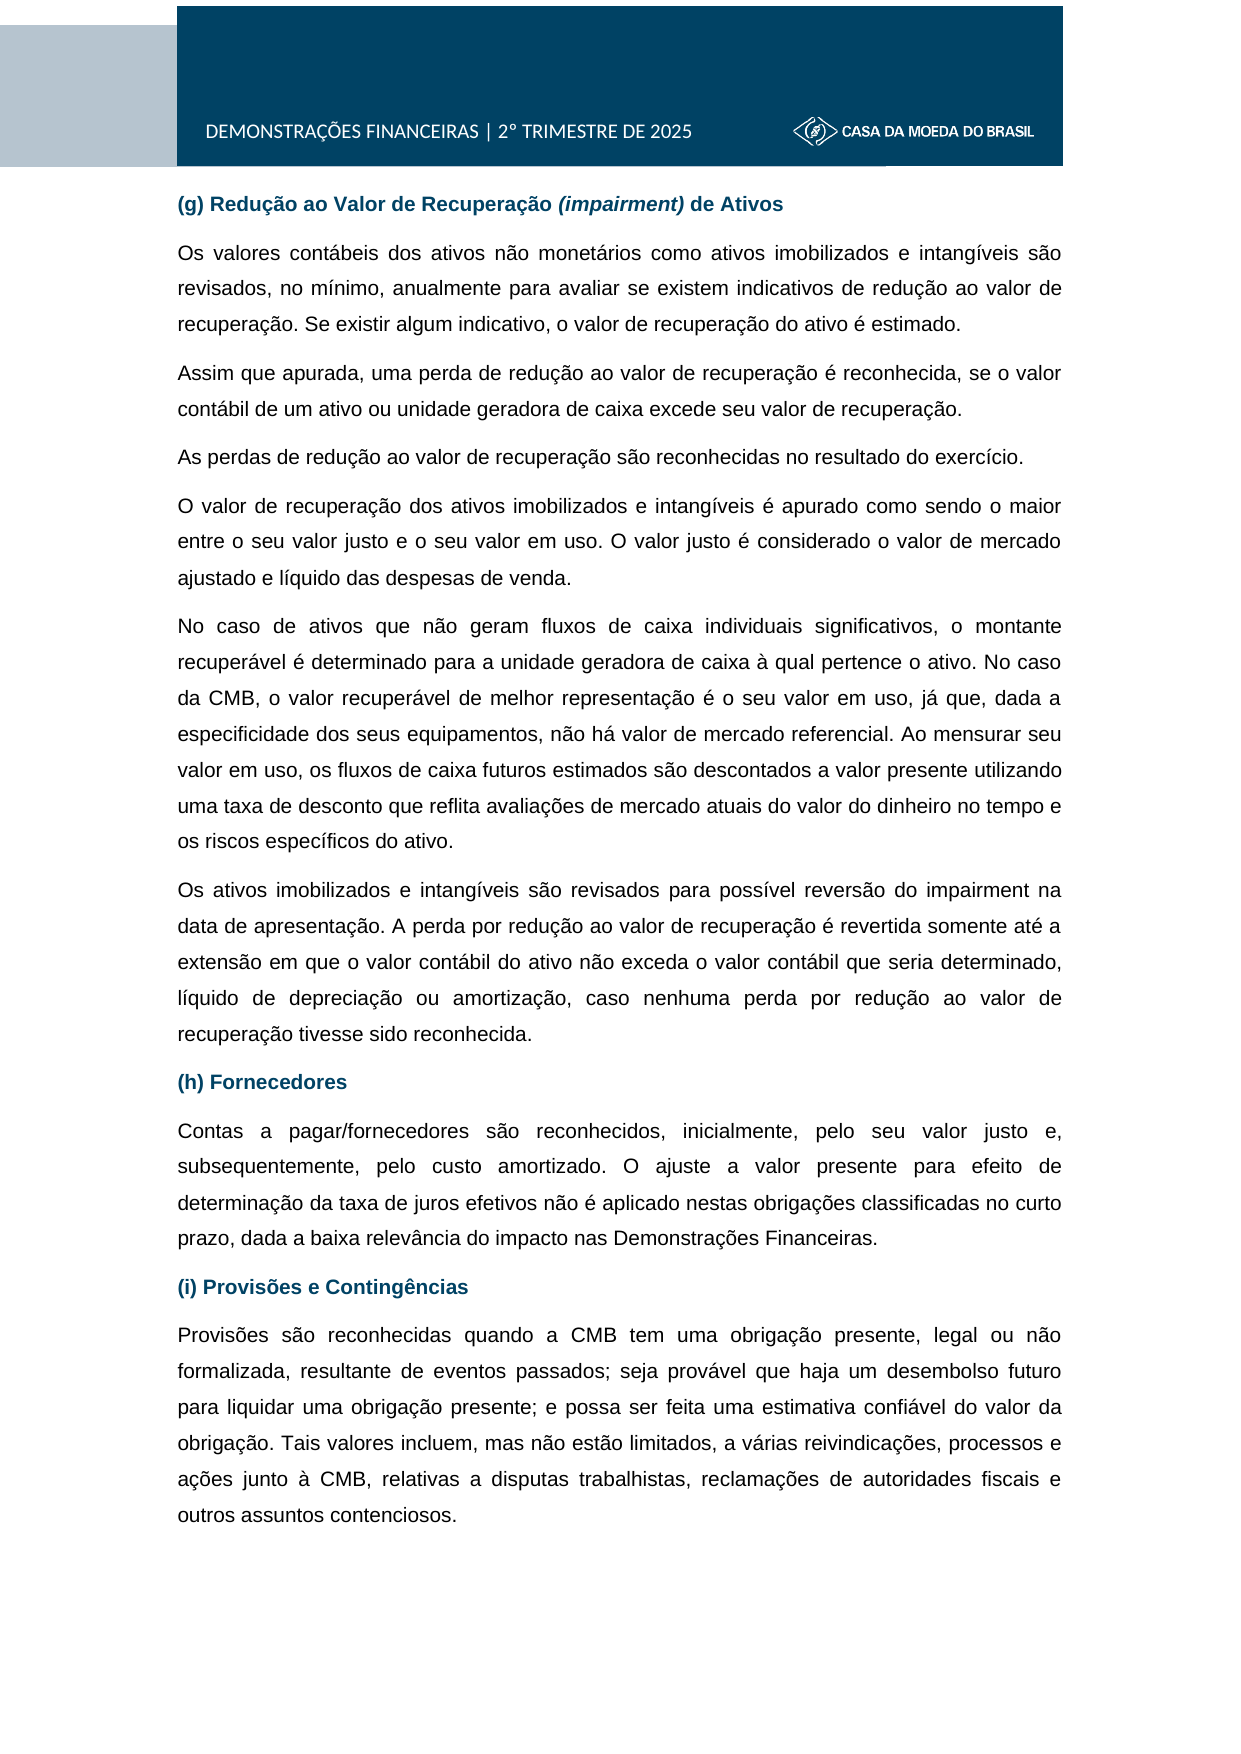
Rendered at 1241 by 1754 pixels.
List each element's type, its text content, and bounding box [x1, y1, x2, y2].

text Contas a pagar/fornecedores são reconhecidos, inicialmente, pelo seu valor justo e, subsequentemente, pelo custo amortizado. O ajuste a valor presente para efeito de determinação da taxa de juros efetivos não é aplicado nestas obrigações classificadas no curto prazo, dada a baixa relevância do impacto nas Demonstrações Financeiras. [177, 1118, 1063, 1250]
text Os valores contábeis dos ativos não monetários como ativos imobilizados e intangíveis são revisados, no mínimo, anualmente para avaliar se existem indicativos de redução ao valor de recuperação. Se existir algum indicativo, o valor de recuperação do ativo é estimado. [177, 240, 1063, 336]
text As perdas de redução ao valor de recuperação são reconhecidas no resultado do exercício. [177, 445, 1063, 469]
text Os ativos imobilizados e intangíveis são revisados para possível reversão do impairment na data de apresentação. A perda por redução ao valor de recuperação é revertida somente até a extensão em que o valor contábil do ativo não exceda o valor contábil que seria determinado, líquido de depreciação ou amortização, caso nenhuma perda por redução ao valor de recuperação tivesse sido reconhecida. [177, 878, 1063, 1046]
text O valor de recuperação dos ativos imobilizados e intangíveis é apurado como sendo o maior entre o seu valor justo e o seu valor em uso. O valor justo é considerado o valor de mercado ajustado e líquido das despesas de venda. [177, 493, 1063, 589]
text Provisões são reconhecidas quando a CMB tem uma obrigação presente, legal ou não formalizada, resultante de eventos passados; seja provável que haja um desembolso futuro para liquidar uma obrigação presente; e possa ser feita uma estimativa confiável do valor da obrigação. Tais valores incluem, mas não estão limitados, a várias reivindicações, processos e ações junto à CMB, relativas a disputas trabalhistas, reclamações de autoridades fiscais e outros assuntos contenciosos. [177, 1323, 1063, 1527]
text (g) Redução ao Valor de Recuperação (impairment) de Ativos [177, 192, 1063, 216]
text No caso de ativos que não geram fluxos de caixa individuais significativos, o montante recuperável é determinado para a unidade geradora de caixa à qual pertence o ativo. No caso da CMB, o valor recuperável de melhor representação é o seu valor em uso, já que, dada a especificidade dos seus equipamentos, não há valor de mercado referencial. Ao mensurar seu valor em uso, os fluxos de caixa futuros estimados são descontados a valor presente utilizando uma taxa de desconto que reflita avaliações de mercado atuais do valor do dinheiro no tempo e os riscos específicos do ativo. [177, 614, 1063, 853]
text (h) Fornecedores [177, 1070, 1063, 1094]
text Assim que apurada, uma perda de redução ao valor de recuperação é reconhecida, se o valor contábil de um ativo ou unidade geradora de caixa excede seu valor de recuperação. [177, 361, 1063, 421]
text (i) Provisões e Contingências [177, 1275, 1063, 1299]
